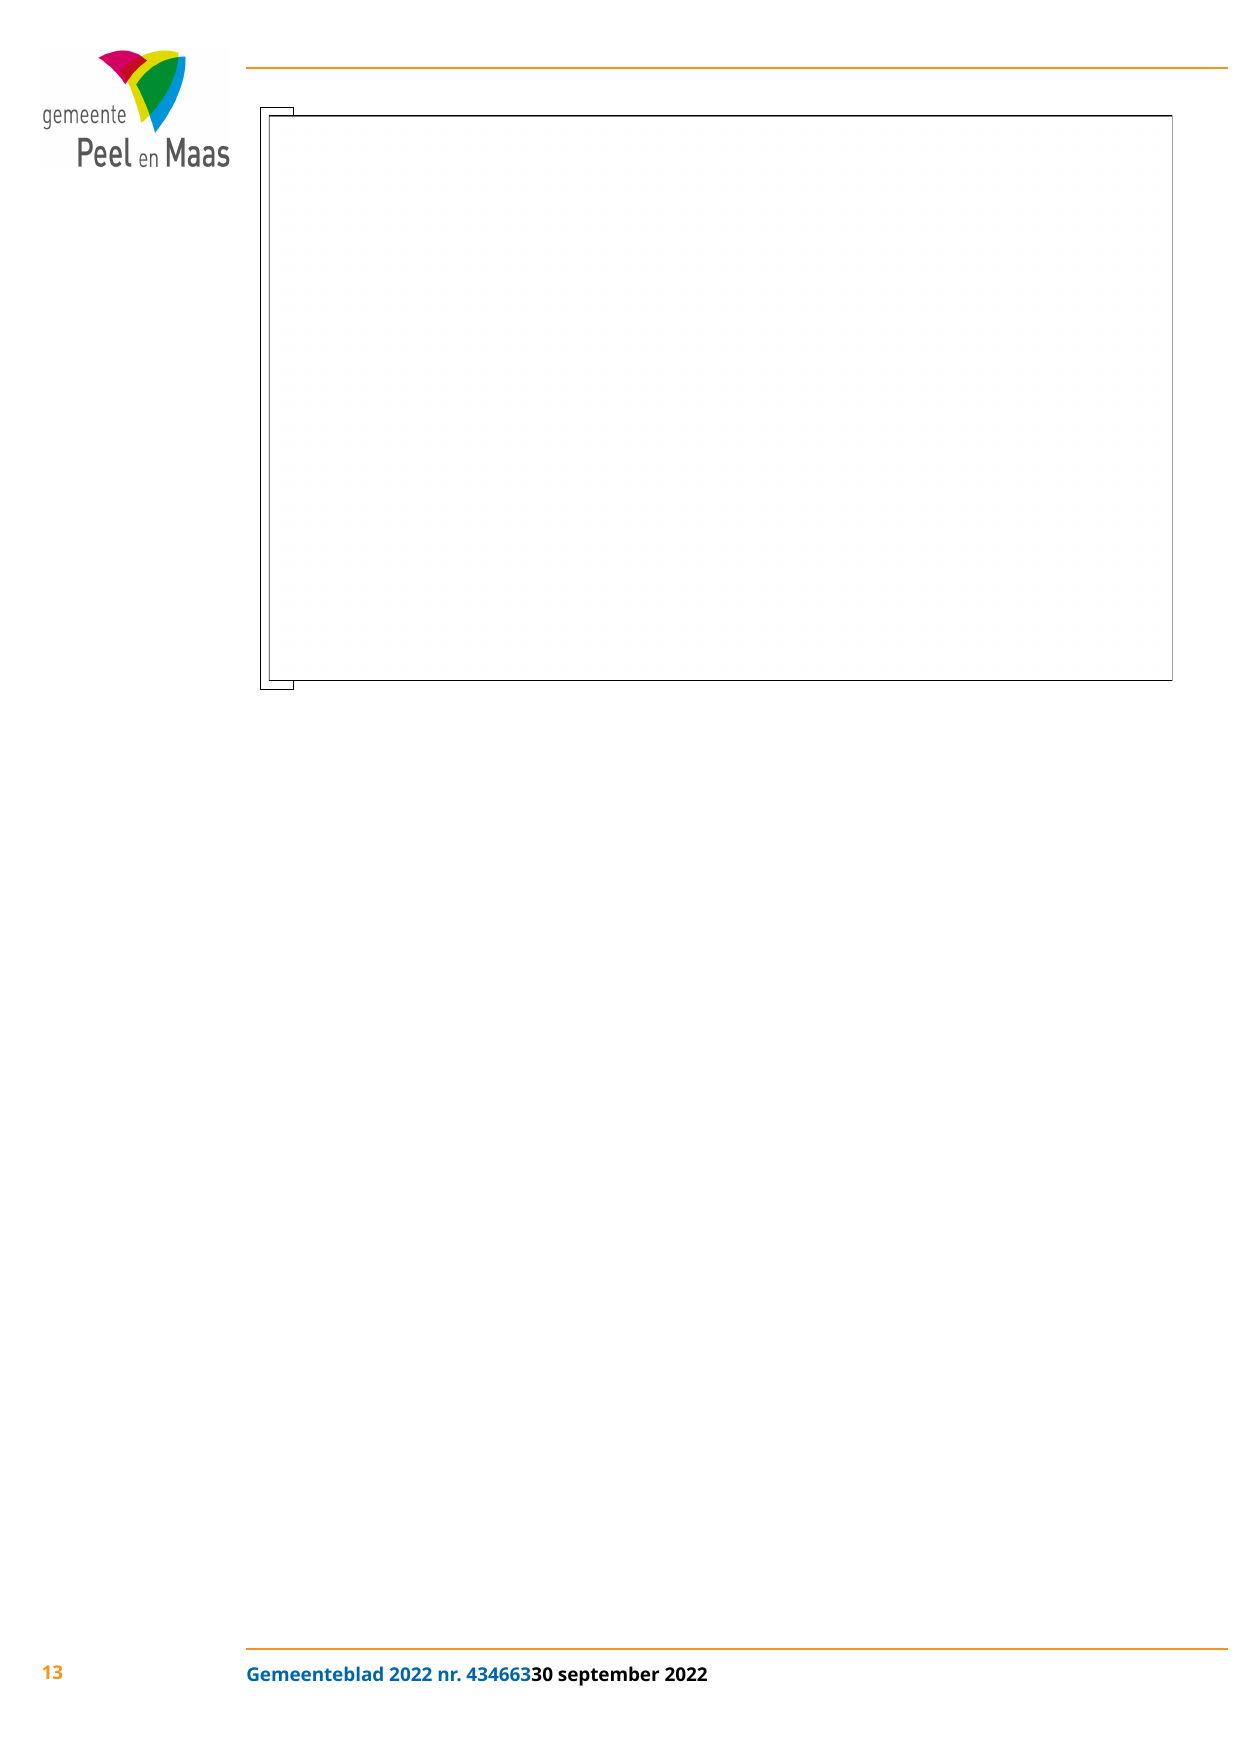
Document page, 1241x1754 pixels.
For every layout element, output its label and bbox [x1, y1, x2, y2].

picture [41, 47, 231, 172]
picture [268, 115, 1173, 681]
